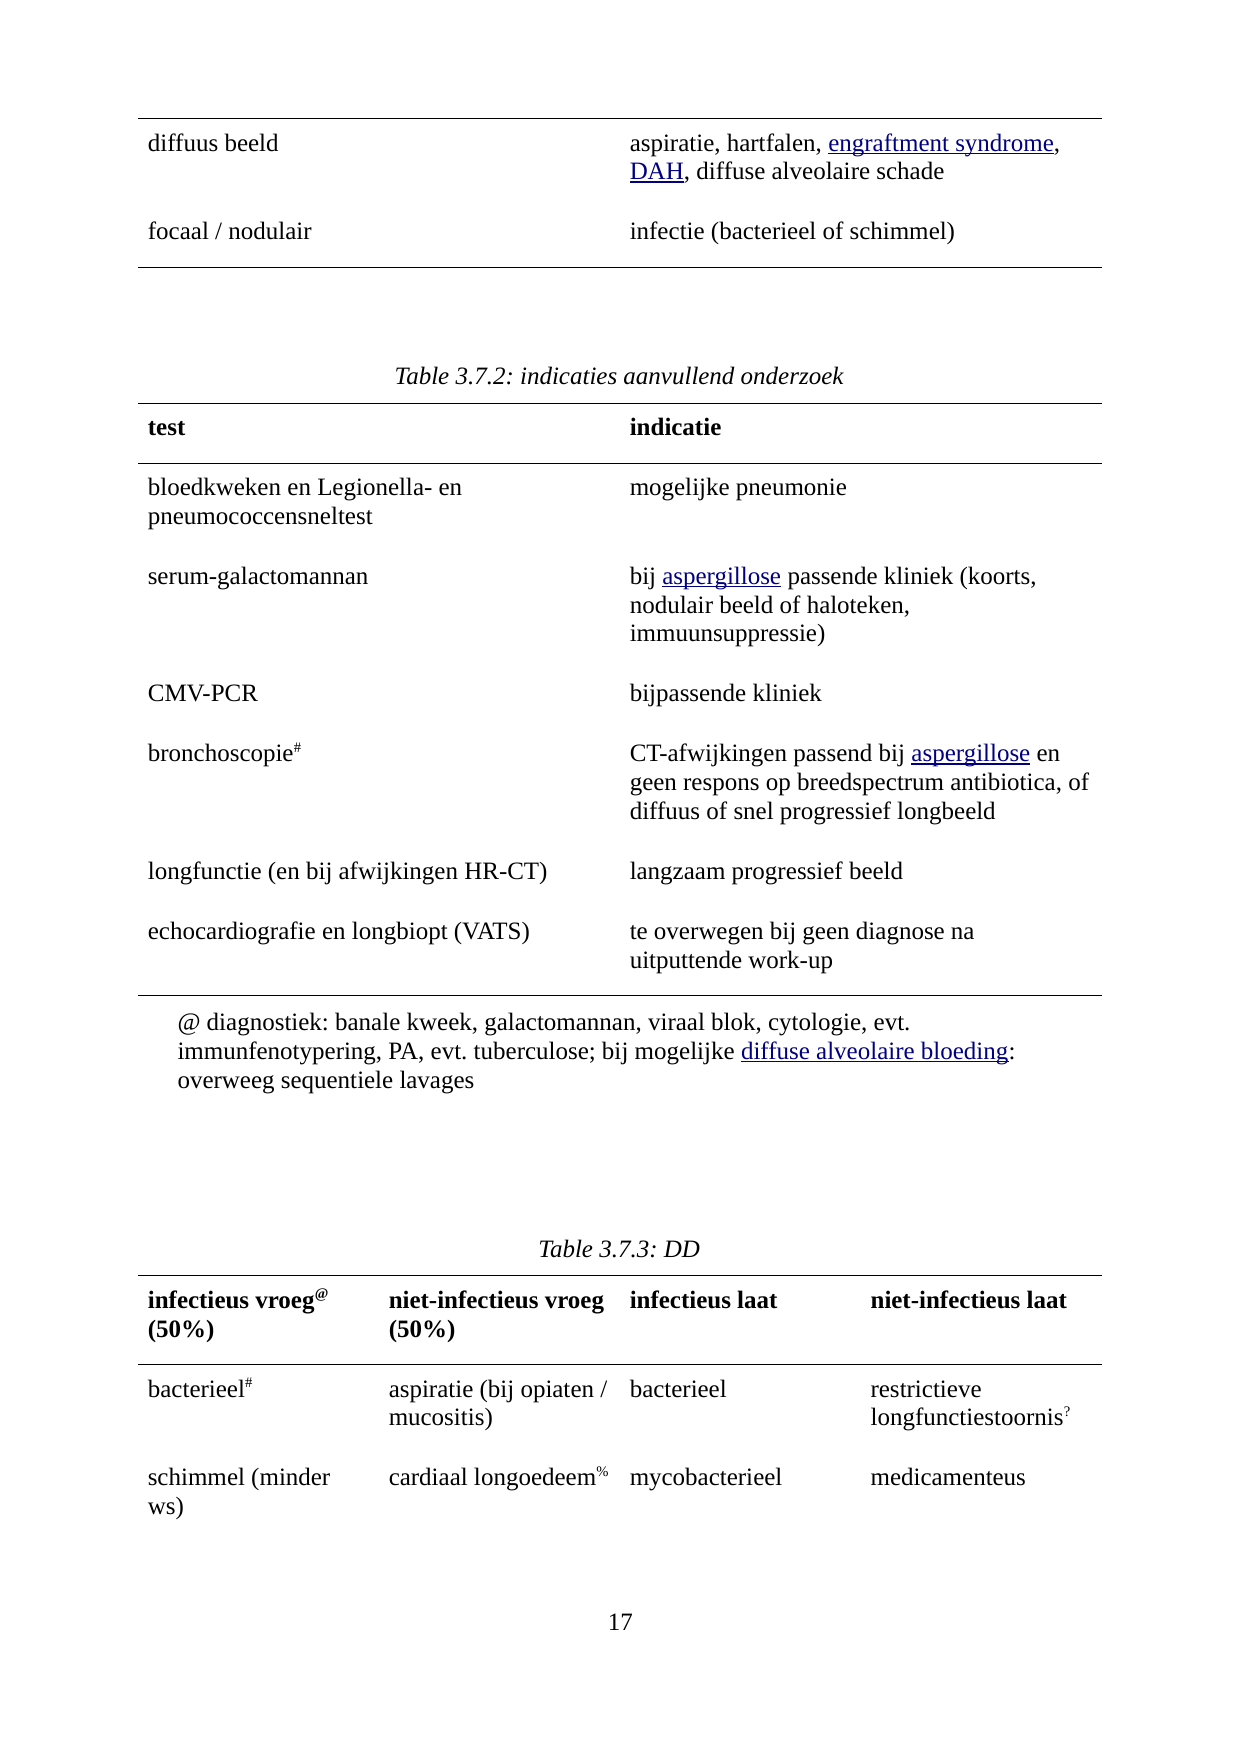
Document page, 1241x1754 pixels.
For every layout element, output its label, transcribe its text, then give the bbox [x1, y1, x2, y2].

table_cell bacterieel# [138, 1365, 379, 1453]
text Table 3.7.3: DD [118, 1234, 1122, 1263]
table_cell langzaam progressief beeld [620, 847, 1102, 907]
table_cell serum-galactomannan [138, 552, 620, 669]
text Table 3.7.2: indicaties aanvullend onderzoek [118, 361, 1122, 390]
table_cell bronchoscopie# [138, 729, 620, 847]
table_cell echocardiografie en longbiopt (VATS) [138, 907, 620, 995]
table_cell CMV-PCR [138, 669, 620, 729]
table_cell te overwegen bij geen diagnose na uitputtende work-up [620, 907, 1102, 995]
table_header test [138, 404, 620, 463]
table_cell mycobacterieel [620, 1453, 861, 1542]
table_cell bacterieel [620, 1365, 861, 1453]
table_header infectieus laat [620, 1276, 861, 1364]
table_cell mogelijke pneumonie [620, 464, 1102, 552]
table_header infectieus vroeg@ (50%) [138, 1276, 379, 1364]
table_cell restrictieve longfunctiestoornis? [861, 1365, 1102, 1453]
table_header diffuus beeld [138, 119, 620, 207]
table_cell infectie (bacterieel of schimmel) [620, 207, 1102, 267]
table_cell cardiaal longoedeem% [379, 1453, 620, 1542]
table_cell longfunctie (en bij afwijkingen HR-CT) [138, 847, 620, 907]
text @ diagnostiek: banale kweek, galactomannan, viraal blok, cytologie, evt. immunfenotypering, PA, evt. tuberculose; bij mogelijke diffuse alveolaire bloeding: overweeg sequentiele lavages [177, 1007, 1063, 1122]
table_cell CT-afwijkingen passend bij aspergillose en geen respons op breedspectrum antibiotica, of diffuus of snel progressief longbeeld [620, 729, 1102, 847]
table_header niet-infectieus laat [861, 1276, 1102, 1364]
table_cell focaal / nodulair [138, 207, 620, 267]
table_header aspiratie, hartfalen, engraftment syndrome, DAH, diffuse alveolaire schade [620, 119, 1102, 207]
table_cell schimmel (minder ws) [138, 1453, 379, 1542]
table_header niet-infectieus vroeg (50%) [379, 1276, 620, 1364]
table_cell bij aspergillose passende kliniek (koorts, nodulair beeld of haloteken, immuunsuppressie) [620, 552, 1102, 669]
table_cell bloedkweken en Legionella- en pneumococcensneltest [138, 464, 620, 552]
table_cell bijpassende kliniek [620, 669, 1102, 729]
table_cell medicamenteus [861, 1453, 1102, 1542]
table_header indicatie [620, 404, 1102, 463]
table_cell aspiratie (bij opiaten / mucositis) [379, 1365, 620, 1453]
